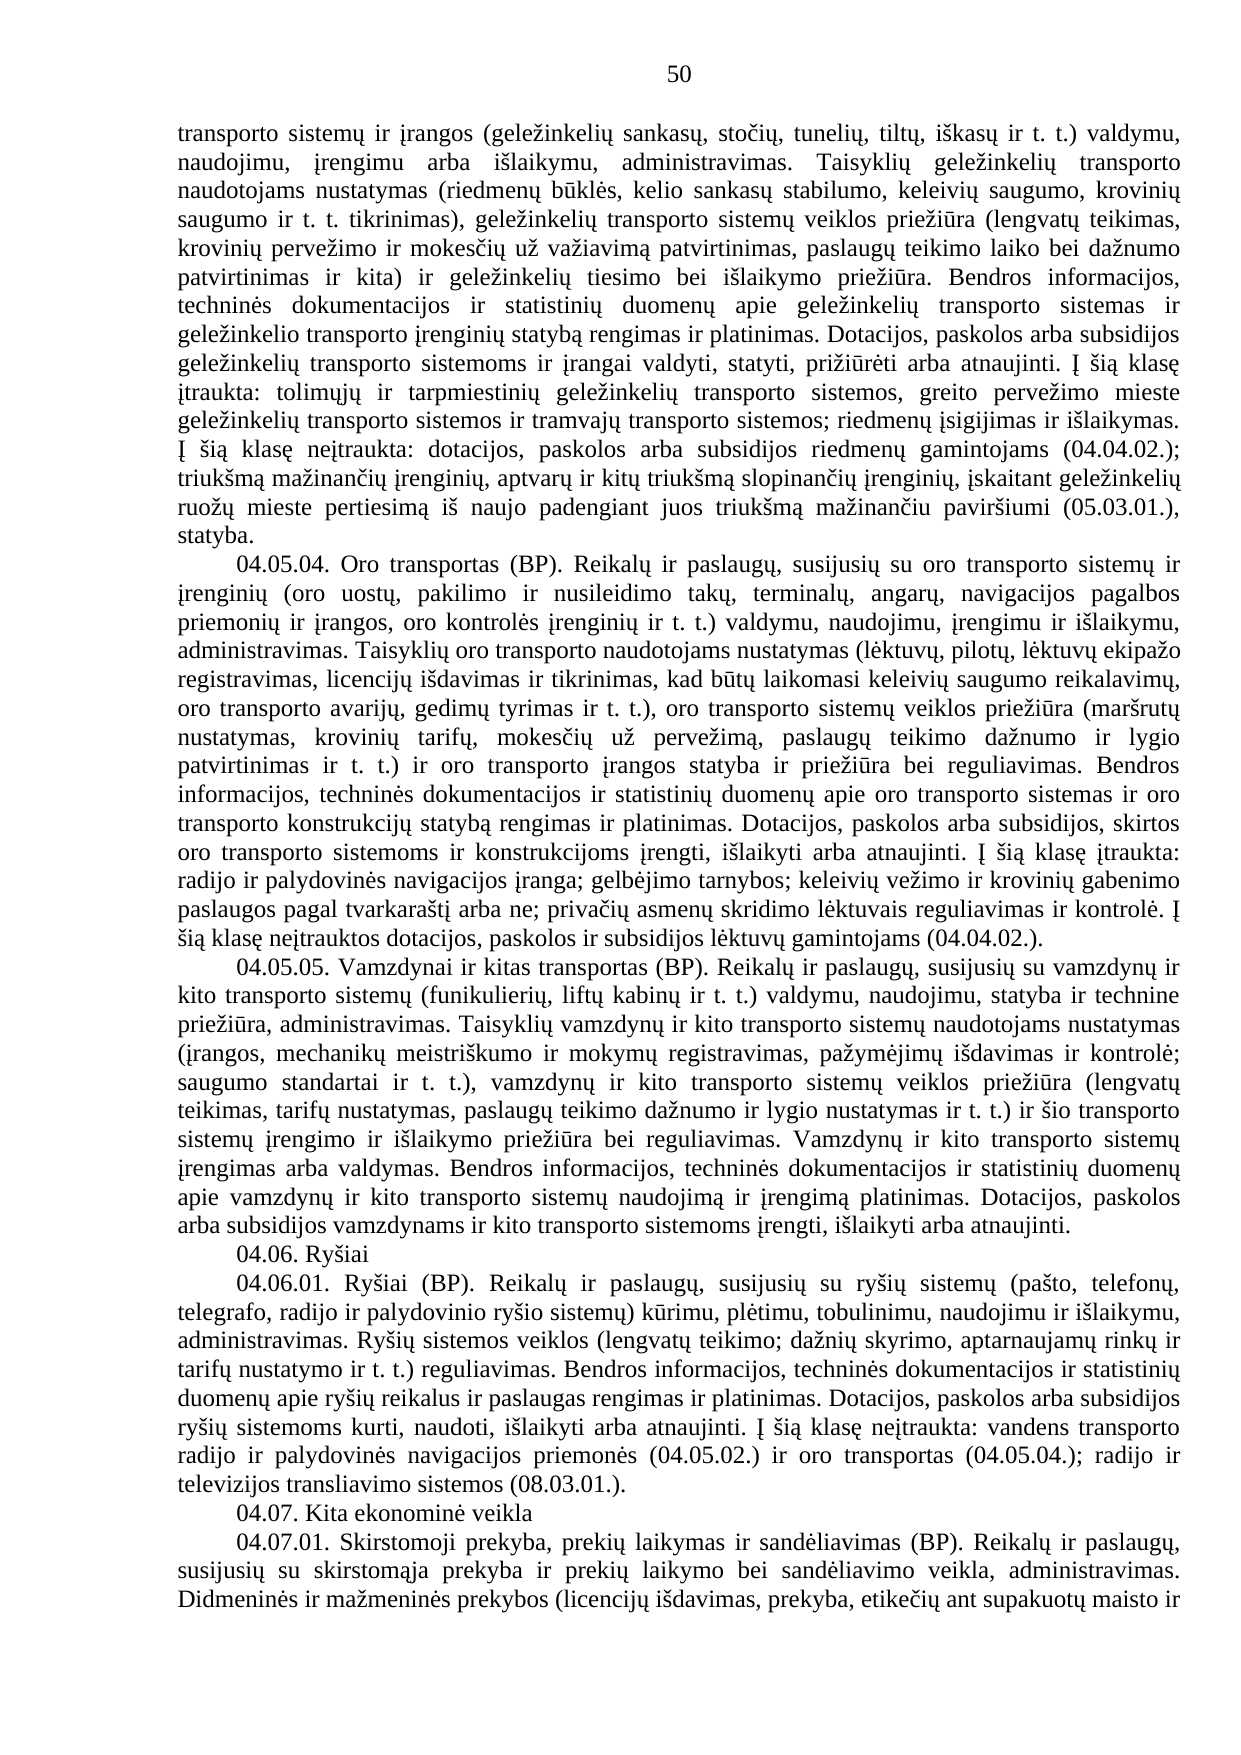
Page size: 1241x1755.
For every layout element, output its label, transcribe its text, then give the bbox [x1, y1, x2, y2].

text 04.06. Ryšiai [177, 1239, 1181, 1268]
text transporto sistemų ir įrangos (geležinkelių sankasų, stočių, tunelių, tiltų, iškasų ir t. t.) valdymu, naudojimu, įrengimu arba išlaikymu, administravimas. Taisyklių geležinkelių transporto naudotojams nustatymas (riedmenų būklės, kelio sankasų stabilumo, keleivių saugumo, krovinių saugumo ir t. t. tikrinimas), geležinkelių transporto sistemų veiklos priežiūra (lengvatų teikimas, krovinių pervežimo ir mokesčių už važiavimą patvirtinimas, paslaugų teikimo laiko bei dažnumo patvirtinimas ir kita) ir geležinkelių tiesimo bei išlaikymo priežiūra. Bendros informacijos, techninės dokumentacijos ir statistinių duomenų apie geležinkelių transporto sistemas ir geležinkelio transporto įrenginių statybą rengimas ir platinimas. Dotacijos, paskolos arba subsidijos geležinkelių transporto sistemoms ir įrangai valdyti, statyti, prižiūrėti arba atnaujinti. Į šią klasę įtraukta: tolimųjų ir tarpmiestinių geležinkelių transporto sistemos, greito pervežimo mieste geležinkelių transporto sistemos ir tramvajų transporto sistemos; riedmenų įsigijimas ir išlaikymas. Į šią klasę neįtraukta: dotacijos, paskolos arba subsidijos riedmenų gamintojams (04.04.02.); triukšmą mažinančių įrenginių, aptvarų ir kitų triukšmą slopinančių įrenginių, įskaitant geležinkelių ruožų mieste pertiesimą iš naujo padengiant juos triukšmą mažinančiu paviršiumi (05.03.01.), statyba. [177, 118, 1181, 549]
text 04.07. Kita ekonominė veikla [177, 1498, 1181, 1527]
text 04.05.04. Oro transportas (BP). Reikalų ir paslaugų, susijusių su oro transporto sistemų ir įrenginių (oro uostų, pakilimo ir nusileidimo takų, terminalų, angarų, navigacijos pagalbos priemonių ir įrangos, oro kontrolės įrenginių ir t. t.) valdymu, naudojimu, įrengimu ir išlaikymu, administravimas. Taisyklių oro transporto naudotojams nustatymas (lėktuvų, pilotų, lėktuvų ekipažo registravimas, licencijų išdavimas ir tikrinimas, kad būtų laikomasi keleivių saugumo reikalavimų, oro transporto avarijų, gedimų tyrimas ir t. t.), oro transporto sistemų veiklos priežiūra (maršrutų nustatymas, krovinių tarifų, mokesčių už pervežimą, paslaugų teikimo dažnumo ir lygio patvirtinimas ir t. t.) ir oro transporto įrangos statyba ir priežiūra bei reguliavimas. Bendros informacijos, techninės dokumentacijos ir statistinių duomenų apie oro transporto sistemas ir oro transporto konstrukcijų statybą rengimas ir platinimas. Dotacijos, paskolos arba subsidijos, skirtos oro transporto sistemoms ir konstrukcijoms įrengti, išlaikyti arba atnaujinti. Į šią klasę įtraukta: radijo ir palydovinės navigacijos įranga; gelbėjimo tarnybos; keleivių vežimo ir krovinių gabenimo paslaugos pagal tvarkaraštį arba ne; privačių asmenų skridimo lėktuvais reguliavimas ir kontrolė. Į šią klasę neįtrauktos dotacijos, paskolos ir subsidijos lėktuvų gamintojams (04.04.02.). [177, 549, 1181, 952]
text 04.07.01. Skirstomoji prekyba, prekių laikymas ir sandėliavimas (BP). Reikalų ir paslaugų, susijusių su skirstomąja prekyba ir prekių laikymo bei sandėliavimo veikla, administravimas. Didmeninės ir mažmeninės prekybos (licencijų išdavimas, prekyba, etikečių ant supakuotų maisto ir [177, 1527, 1181, 1613]
text 04.06.01. Ryšiai (BP). Reikalų ir paslaugų, susijusių su ryšių sistemų (pašto, telefonų, telegrafo, radijo ir palydovinio ryšio sistemų) kūrimu, plėtimu, tobulinimu, naudojimu ir išlaikymu, administravimas. Ryšių sistemos veiklos (lengvatų teikimo; dažnių skyrimo, aptarnaujamų rinkų ir tarifų nustatymo ir t. t.) reguliavimas. Bendros informacijos, techninės dokumentacijos ir statistinių duomenų apie ryšių reikalus ir paslaugas rengimas ir platinimas. Dotacijos, paskolos arba subsidijos ryšių sistemoms kurti, naudoti, išlaikyti arba atnaujinti. Į šią klasę neįtraukta: vandens transporto radijo ir palydovinės navigacijos priemonės (04.05.02.) ir oro transportas (04.05.04.); radijo ir televizijos transliavimo sistemos (08.03.01.). [177, 1268, 1181, 1498]
text 04.05.05. Vamzdynai ir kitas transportas (BP). Reikalų ir paslaugų, susijusių su vamzdynų ir kito transporto sistemų (funikulierių, liftų kabinų ir t. t.) valdymu, naudojimu, statyba ir technine priežiūra, administravimas. Taisyklių vamzdynų ir kito transporto sistemų naudotojams nustatymas (įrangos, mechanikų meistriškumo ir mokymų registravimas, pažymėjimų išdavimas ir kontrolė; saugumo standartai ir t. t.), vamzdynų ir kito transporto sistemų veiklos priežiūra (lengvatų teikimas, tarifų nustatymas, paslaugų teikimo dažnumo ir lygio nustatymas ir t. t.) ir šio transporto sistemų įrengimo ir išlaikymo priežiūra bei reguliavimas. Vamzdynų ir kito transporto sistemų įrengimas arba valdymas. Bendros informacijos, techninės dokumentacijos ir statistinių duomenų apie vamzdynų ir kito transporto sistemų naudojimą ir įrengimą platinimas. Dotacijos, paskolos arba subsidijos vamzdynams ir kito transporto sistemoms įrengti, išlaikyti arba atnaujinti. [177, 952, 1181, 1239]
